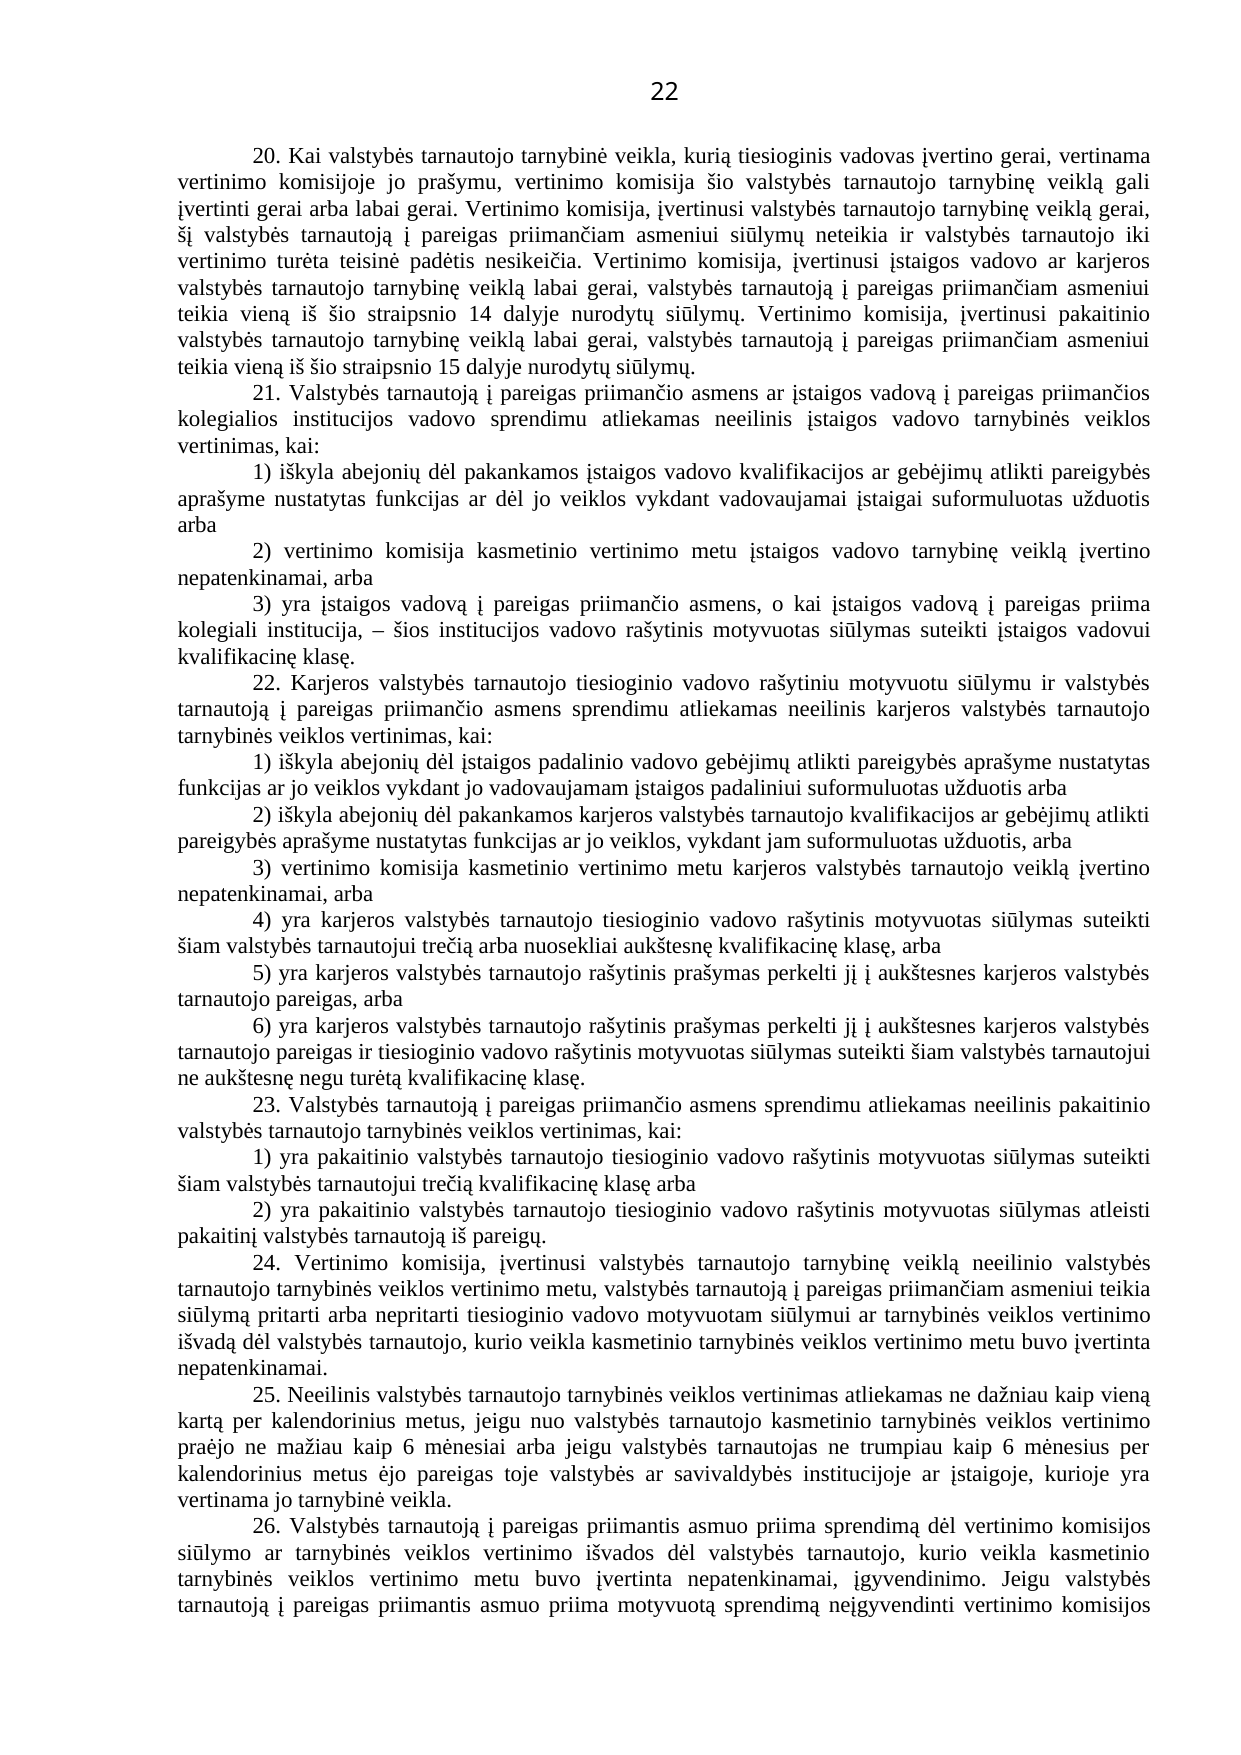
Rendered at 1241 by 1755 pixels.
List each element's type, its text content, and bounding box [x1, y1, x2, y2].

text 5) yra karjeros valstybės tarnautojo rašytinis prašymas perkelti jį į aukštesnes karjeros valstybės tarnautojo pareigas, arba [177, 959, 1152, 1012]
text 4) yra karjeros valstybės tarnautojo tiesioginio vadovo rašytinis motyvuotas siūlymas suteikti šiam valstybės tarnautojui trečią arba nuosekliai aukštesnę kvalifikacinę klasę, arba [177, 906, 1152, 959]
text 2) yra pakaitinio valstybės tarnautojo tiesioginio vadovo rašytinis motyvuotas siūlymas atleisti pakaitinį valstybės tarnautoją iš pareigų. [177, 1196, 1152, 1249]
text 23. Valstybės tarnautoją į pareigas priimančio asmens sprendimu atliekamas neeilinis pakaitinio valstybės tarnautojo tarnybinės veiklos vertinimas, kai: [177, 1091, 1152, 1143]
text 20. Kai valstybės tarnautojo tarnybinė veikla, kurią tiesioginis vadovas įvertino gerai, vertinama vertinimo komisijoje jo prašymu, vertinimo komisija šio valstybės tarnautojo tarnybinę veiklą gali įvertinti gerai arba labai gerai. Vertinimo komisija, įvertinusi valstybės tarnautojo tarnybinę veiklą gerai, šį valstybės tarnautoją į pareigas priimančiam asmeniui siūlymų neteikia ir valstybės tarnautojo iki vertinimo turėta teisinė padėtis nesikeičia. Vertinimo komisija, įvertinusi įstaigos vadovo ar karjeros valstybės tarnautojo tarnybinę veiklą labai gerai, valstybės tarnautoją į pareigas priimančiam asmeniui teikia vieną iš šio straipsnio 14 dalyje nurodytų siūlymų. Vertinimo komisija, įvertinusi pakaitinio valstybės tarnautojo tarnybinę veiklą labai gerai, valstybės tarnautoją į pareigas priimančiam asmeniui teikia vieną iš šio straipsnio 15 dalyje nurodytų siūlymų. [177, 142, 1152, 379]
text 25. Neeilinis valstybės tarnautojo tarnybinės veiklos vertinimas atliekamas ne dažniau kaip vieną kartą per kalendorinius metus, jeigu nuo valstybės tarnautojo kasmetinio tarnybinės veiklos vertinimo praėjo ne mažiau kaip 6 mėnesiai arba jeigu valstybės tarnautojas ne trumpiau kaip 6 mėnesius per kalendorinius metus ėjo pareigas toje valstybės ar savivaldybės institucijoje ar įstaigoje, kurioje yra vertinama jo tarnybinė veikla. [177, 1381, 1152, 1512]
text 3) yra įstaigos vadovą į pareigas priimančio asmens, o kai įstaigos vadovą į pareigas priima kolegiali institucija, – šios institucijos vadovo rašytinis motyvuotas siūlymas suteikti įstaigos vadovui kvalifikacinę klasę. [177, 590, 1152, 669]
text 1) iškyla abejonių dėl įstaigos padalinio vadovo gebėjimų atlikti pareigybės aprašyme nustatytas funkcijas ar jo veiklos vykdant jo vadovaujamam įstaigos padaliniui suformuluotas užduotis arba [177, 748, 1152, 801]
text 1) iškyla abejonių dėl pakankamos įstaigos vadovo kvalifikacijos ar gebėjimų atlikti pareigybės aprašyme nustatytas funkcijas ar dėl jo veiklos vykdant vadovaujamai įstaigai suformuluotas užduotis arba [177, 458, 1152, 537]
text 24. Vertinimo komisija, įvertinusi valstybės tarnautojo tarnybinę veiklą neeilinio valstybės tarnautojo tarnybinės veiklos vertinimo metu, valstybės tarnautoją į pareigas priimančiam asmeniui teikia siūlymą pritarti arba nepritarti tiesioginio vadovo motyvuotam siūlymui ar tarnybinės veiklos vertinimo išvadą dėl valstybės tarnautojo, kurio veikla kasmetinio tarnybinės veiklos vertinimo metu buvo įvertinta nepatenkinamai. [177, 1249, 1152, 1381]
text 3) vertinimo komisija kasmetinio vertinimo metu karjeros valstybės tarnautojo veiklą įvertino nepatenkinamai, arba [177, 853, 1152, 906]
text 1) yra pakaitinio valstybės tarnautojo tiesioginio vadovo rašytinis motyvuotas siūlymas suteikti šiam valstybės tarnautojui trečią kvalifikacinę klasę arba [177, 1143, 1152, 1196]
text 26. Valstybės tarnautoją į pareigas priimantis asmuo priima sprendimą dėl vertinimo komisijos siūlymo ar tarnybinės veiklos vertinimo išvados dėl valstybės tarnautojo, kurio veikla kasmetinio tarnybinės veiklos vertinimo metu buvo įvertinta nepatenkinamai, įgyvendinimo. Jeigu valstybės tarnautoją į pareigas priimantis asmuo priima motyvuotą sprendimą neįgyvendinti vertinimo komisijos [177, 1512, 1152, 1618]
text 2) iškyla abejonių dėl pakankamos karjeros valstybės tarnautojo kvalifikacijos ar gebėjimų atlikti pareigybės aprašyme nustatytas funkcijas ar jo veiklos, vykdant jam suformuluotas užduotis, arba [177, 801, 1152, 853]
text 21. Valstybės tarnautoją į pareigas priimančio asmens ar įstaigos vadovą į pareigas priimančios kolegialios institucijos vadovo sprendimu atliekamas neeilinis įstaigos vadovo tarnybinės veiklos vertinimas, kai: [177, 379, 1152, 458]
text 22. Karjeros valstybės tarnautojo tiesioginio vadovo rašytiniu motyvuotu siūlymu ir valstybės tarnautoją į pareigas priimančio asmens sprendimu atliekamas neeilinis karjeros valstybės tarnautojo tarnybinės veiklos vertinimas, kai: [177, 669, 1152, 748]
text 6) yra karjeros valstybės tarnautojo rašytinis prašymas perkelti jį į aukštesnes karjeros valstybės tarnautojo pareigas ir tiesioginio vadovo rašytinis motyvuotas siūlymas suteikti šiam valstybės tarnautojui ne aukštesnę negu turėtą kvalifikacinę klasę. [177, 1012, 1152, 1091]
text 2) vertinimo komisija kasmetinio vertinimo metu įstaigos vadovo tarnybinę veiklą įvertino nepatenkinamai, arba [177, 537, 1152, 590]
